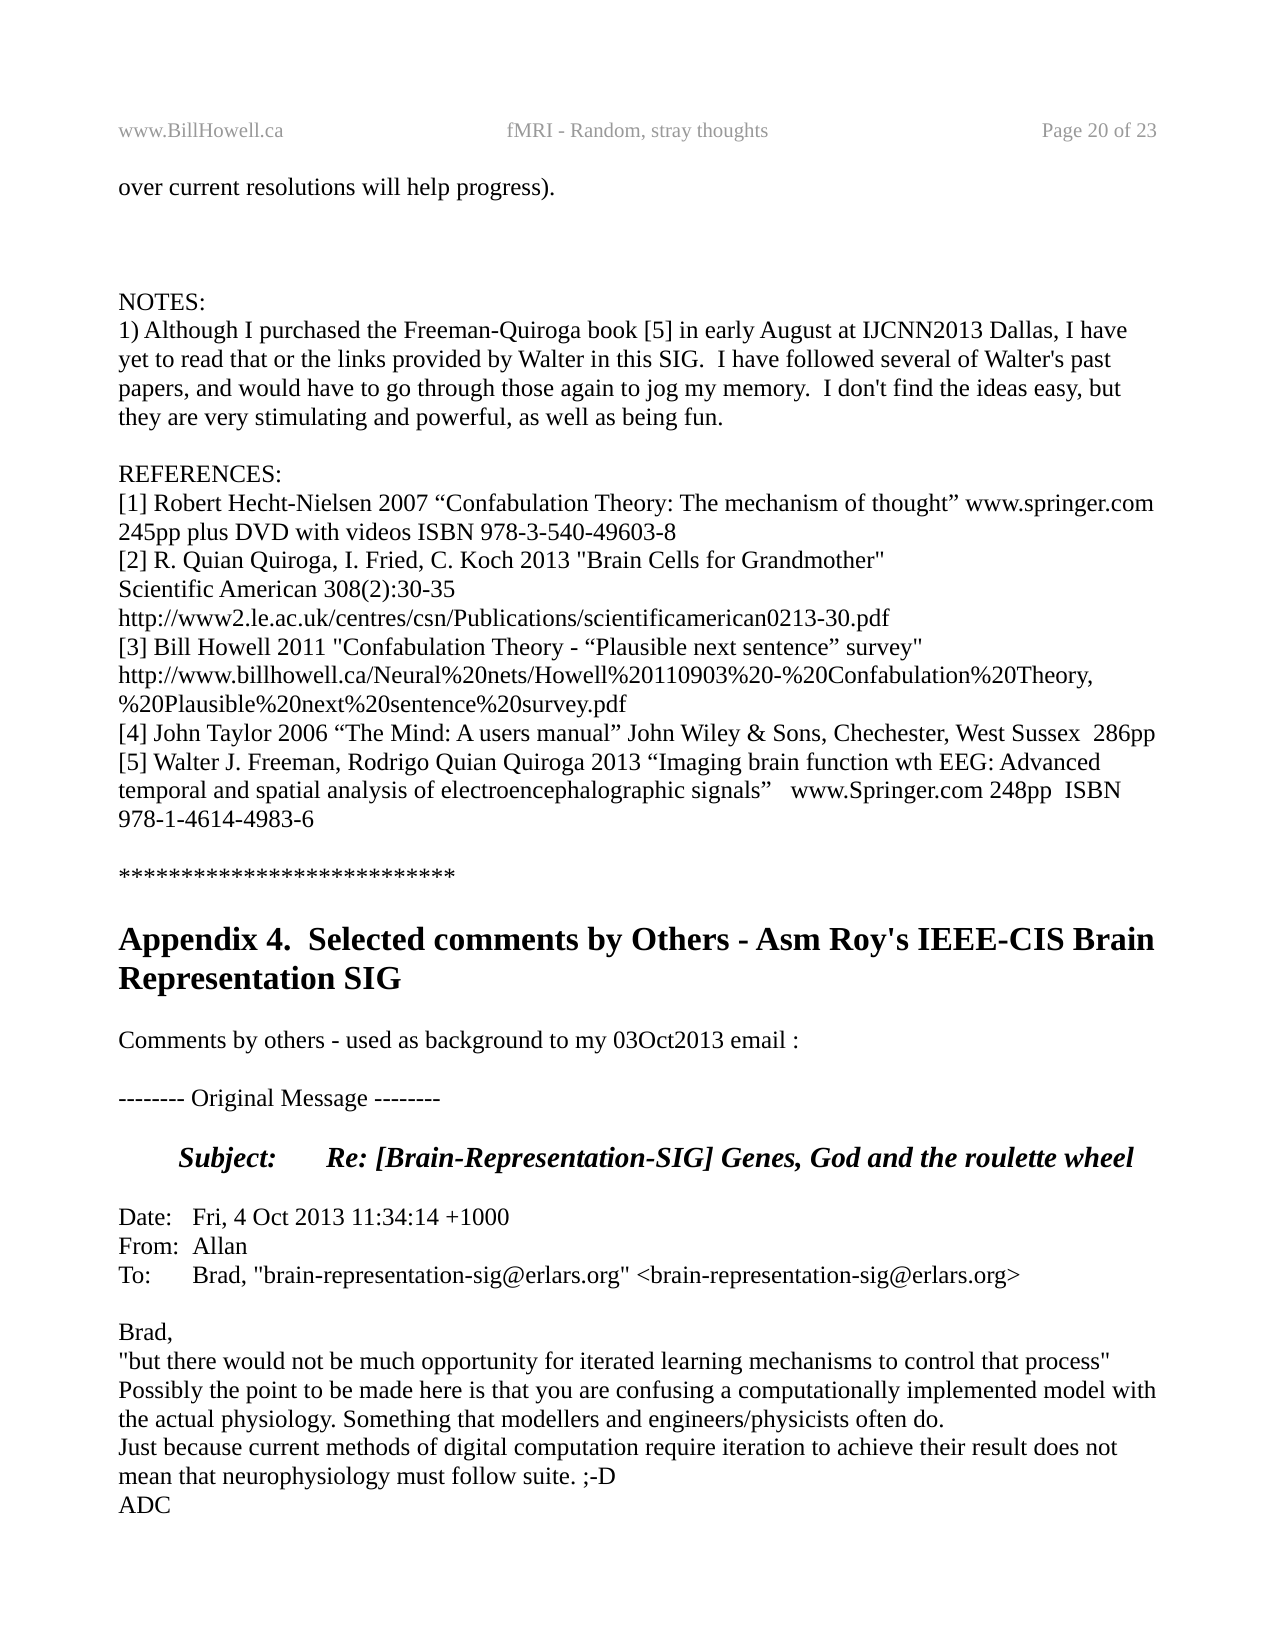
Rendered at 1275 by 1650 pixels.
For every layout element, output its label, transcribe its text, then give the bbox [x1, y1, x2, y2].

text NOTES: [118, 287, 1157, 315]
text To: Brad, "brain-representation-sig@erlars.org" <brain-representation-sig@erlars.org> [118, 1260, 1157, 1289]
text 1) Although I purchased the Freeman-Quiroga book [5] in early August at IJCNN2013 Dallas, I have yet to read that or the links provided by Walter in this SIG. I have followed several of Walter's past papers, and would have to go through those again to jog my memory. I don't find the ideas easy, but they are very stimulating and powerful, as well as being fun. [118, 315, 1157, 430]
text Possibly the point to be made here is that you are confusing a computationally implemented model with the actual physiology. Something that modellers and engineers/physicists often do. [118, 1375, 1157, 1432]
text From: Allan [118, 1231, 1157, 1260]
text [3] Bill Howell 2011 "Confabulation Theory - “Plausible next sentence” survey" http://www.billhowell.ca/Neural%20nets/Howell%20110903%20-%20Confabulation%20Theory,%20Plausible%20next%20sentence%20survey.pdf [118, 632, 1157, 718]
text Brad, [118, 1317, 1157, 1346]
text [1] Robert Hecht-Nielsen 2007 “Confabulation Theory: The mechanism of thought” www.springer.com 245pp plus DVD with videos ISBN 978-3-540-49603-8 [118, 488, 1157, 545]
text REFERENCES: [118, 459, 1157, 488]
text -------- Original Message -------- [118, 1083, 1157, 1111]
text Scientific American 308(2):30-35 http://www2.le.ac.uk/centres/csn/Publications/scientificamerican0213-30.pdf [118, 574, 1157, 632]
text Date: Fri, 4 Oct 2013 11:34:14 +1000 [118, 1202, 1157, 1231]
text Just because current methods of digital computation require iteration to achieve their result does not mean that neurophysiology must follow suite. ;-D [118, 1432, 1157, 1490]
text over current resolutions will help progress). [118, 172, 1157, 200]
text *************************** [118, 862, 1157, 890]
text [4] John Taylor 2006 “The Mind: A users manual” John Wiley & Sons, Chechester, West Sussex 286pp [118, 718, 1157, 747]
text [5] Walter J. Freeman, Rodrigo Quian Quiroga 2013 “Imaging brain function wth EEG: Advanced temporal and spatial analysis of electroencephalographic signals” www.Springer.com 248pp ISBN 978-1-4614-4983-6 [118, 747, 1157, 833]
subtitle Appendix 4. Selected comments by Others - Asm Roy's IEEE-CIS Brain Representation SIG [118, 919, 1157, 996]
text Comments by others - used as background to my 03Oct2013 email : [118, 1025, 1157, 1054]
text [2] R. Quian Quiroga, I. Fried, C. Koch 2013 "Brain Cells for Grandmother" [118, 545, 1157, 574]
subtitle Subject: Re: [Brain-Representation-SIG] Genes, God and the roulette wheel [178, 1140, 1157, 1174]
text "but there would not be much opportunity for iterated learning mechanisms to control that process" [118, 1346, 1157, 1375]
text ADC [118, 1490, 1157, 1519]
